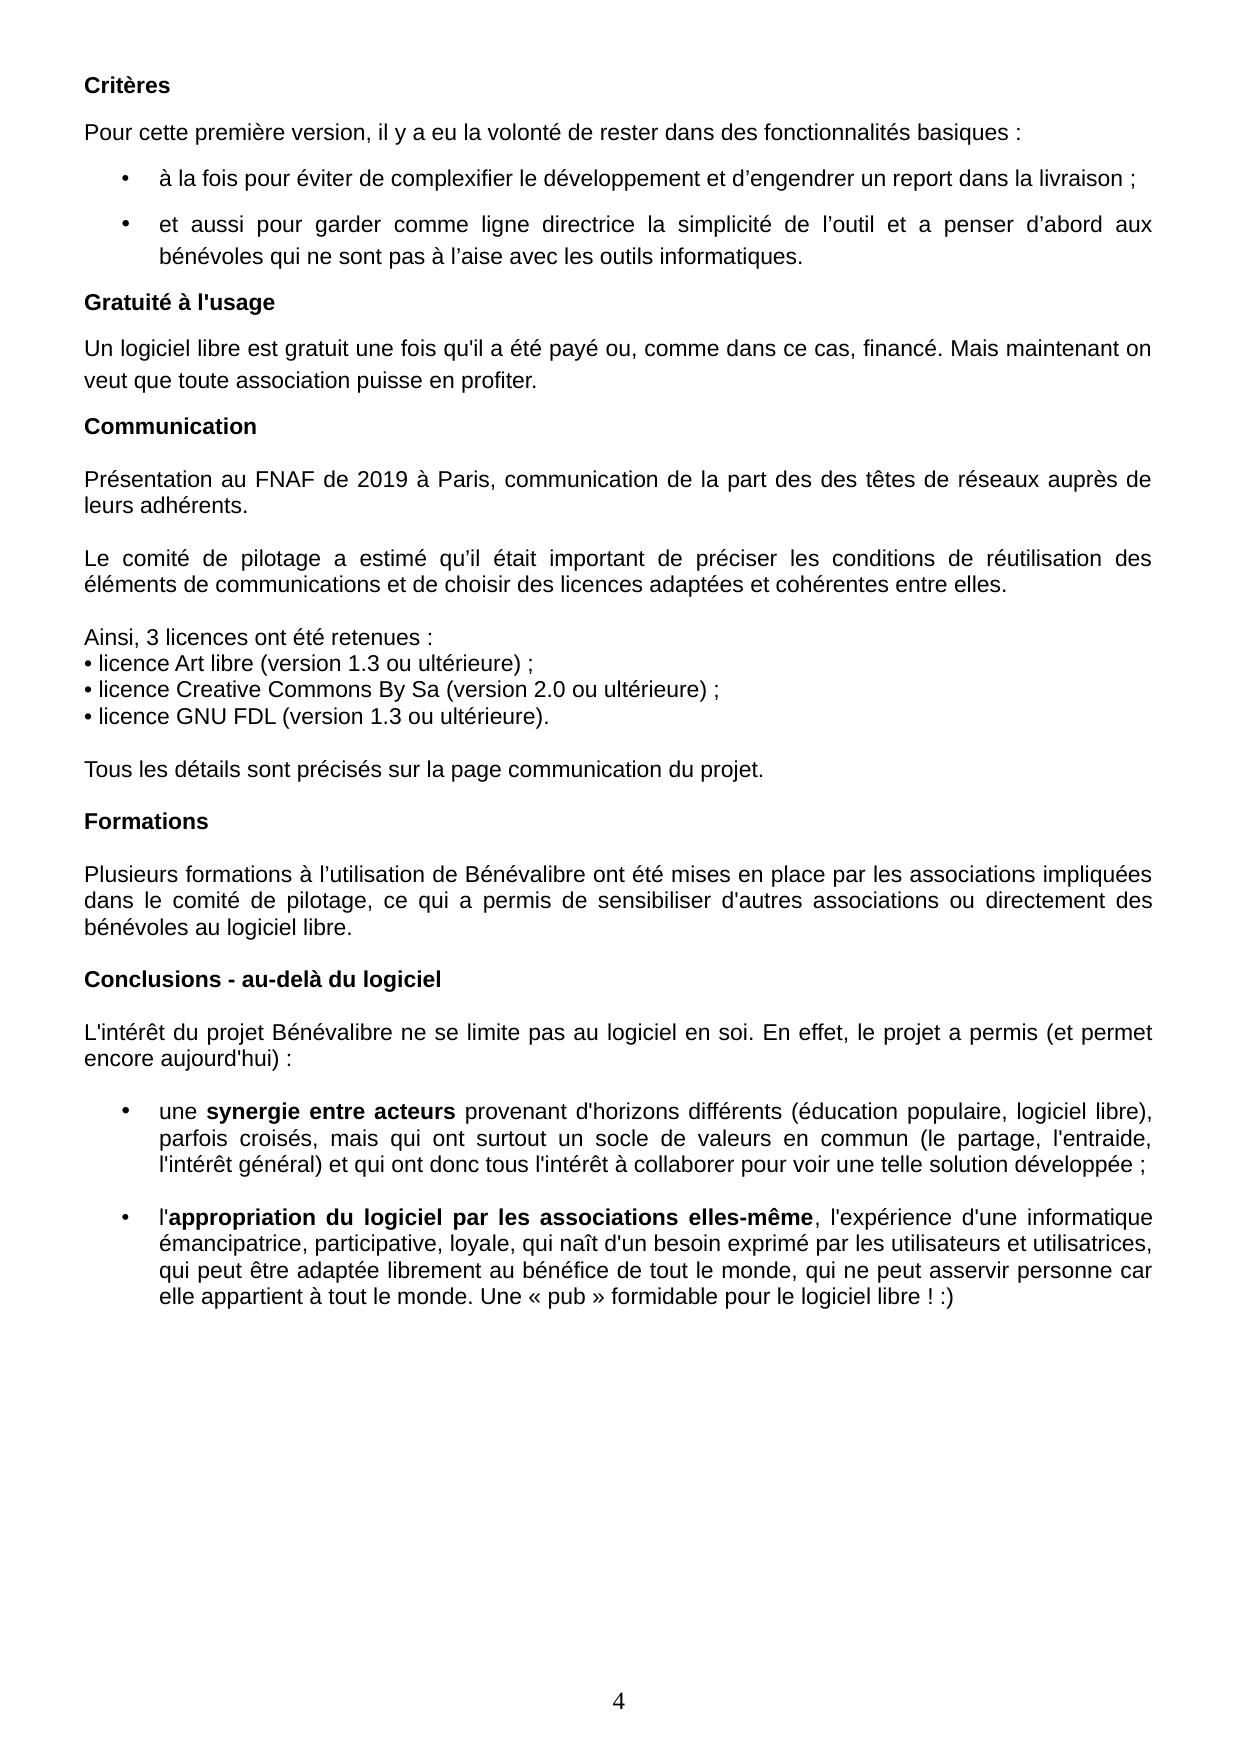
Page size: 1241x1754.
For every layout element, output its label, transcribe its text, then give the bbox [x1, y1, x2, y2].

text • licence Creative Commons By Sa (version 2.0 ou ultérieure) ; [84, 676, 1153, 703]
text Tous les détails sont précisés sur la page communication du projet. [84, 756, 1153, 782]
text Gratuité à l'usage [84, 289, 1153, 315]
text Formations [84, 808, 1153, 834]
list à la fois pour éviter de complexifier le développement et d’engendrer un report dans la livraison ; [121, 165, 1153, 191]
text Pour cette première version, il y a eu la volonté de rester dans des fonctionnalités basiques : [84, 118, 1153, 145]
text Un logiciel libre est gratuit une fois qu'il a été payé ou, comme dans ce cas, financé. Mais maintenant on veut que toute association puisse en profiter. [84, 335, 1153, 393]
text Critères [84, 72, 1153, 99]
text • licence GNU FDL (version 1.3 ou ultérieure). [84, 703, 1153, 729]
list et aussi pour garder comme ligne directrice la simplicité de l’outil et a penser d’abord aux bénévoles qui ne sont pas à l’aise avec les outils informatiques. [121, 211, 1153, 269]
text • licence Art libre (version 1.3 ou ultérieure) ; [84, 650, 1153, 676]
list l'appropriation du logiciel par les associations elles-même, l'expérience d'une informatique émancipatrice, participative, loyale, qui naît d'un besoin exprimé par les utilisateurs et utilisatrices, qui peut être adaptée librement au bénéfice de tout le monde, qui ne peut asservir personne car elle appartient à tout le monde. Une « pub » formidable pour le logiciel libre ! :) [121, 1204, 1153, 1309]
text Le comité de pilotage a estimé qu’il était important de préciser les conditions de réutilisation des éléments de communications et de choisir des licences adaptées et cohérentes entre elles. [84, 545, 1153, 597]
text Communication [84, 413, 1153, 439]
text L'intérêt du projet Bénévalibre ne se limite pas au logiciel en soi. En effet, le projet a permis (et permet encore aujourd'hui) : [84, 1019, 1153, 1072]
text Ainsi, 3 licences ont été retenues : [84, 624, 1153, 650]
text Plusieurs formations à l’utilisation de Bénévalibre ont été mises en place par les associations impliquées dans le comité de pilotage, ce qui a permis de sensibiliser d'autres associations ou directement des bénévoles au logiciel libre. [84, 861, 1153, 940]
list une synergie entre acteurs provenant d'horizons différents (éducation populaire, logiciel libre), parfois croisés, mais qui ont surtout un socle de valeurs en commun (le partage, l'entraide, l'intérêt général) et qui ont donc tous l'intérêt à collaborer pour voir une telle solution développée ; [121, 1098, 1153, 1178]
text Conclusions - au-delà du logiciel [84, 966, 1153, 993]
text Présentation au FNAF de 2019 à Paris, communication de la part des des têtes de réseaux auprès de leurs adhérents. [84, 466, 1153, 518]
